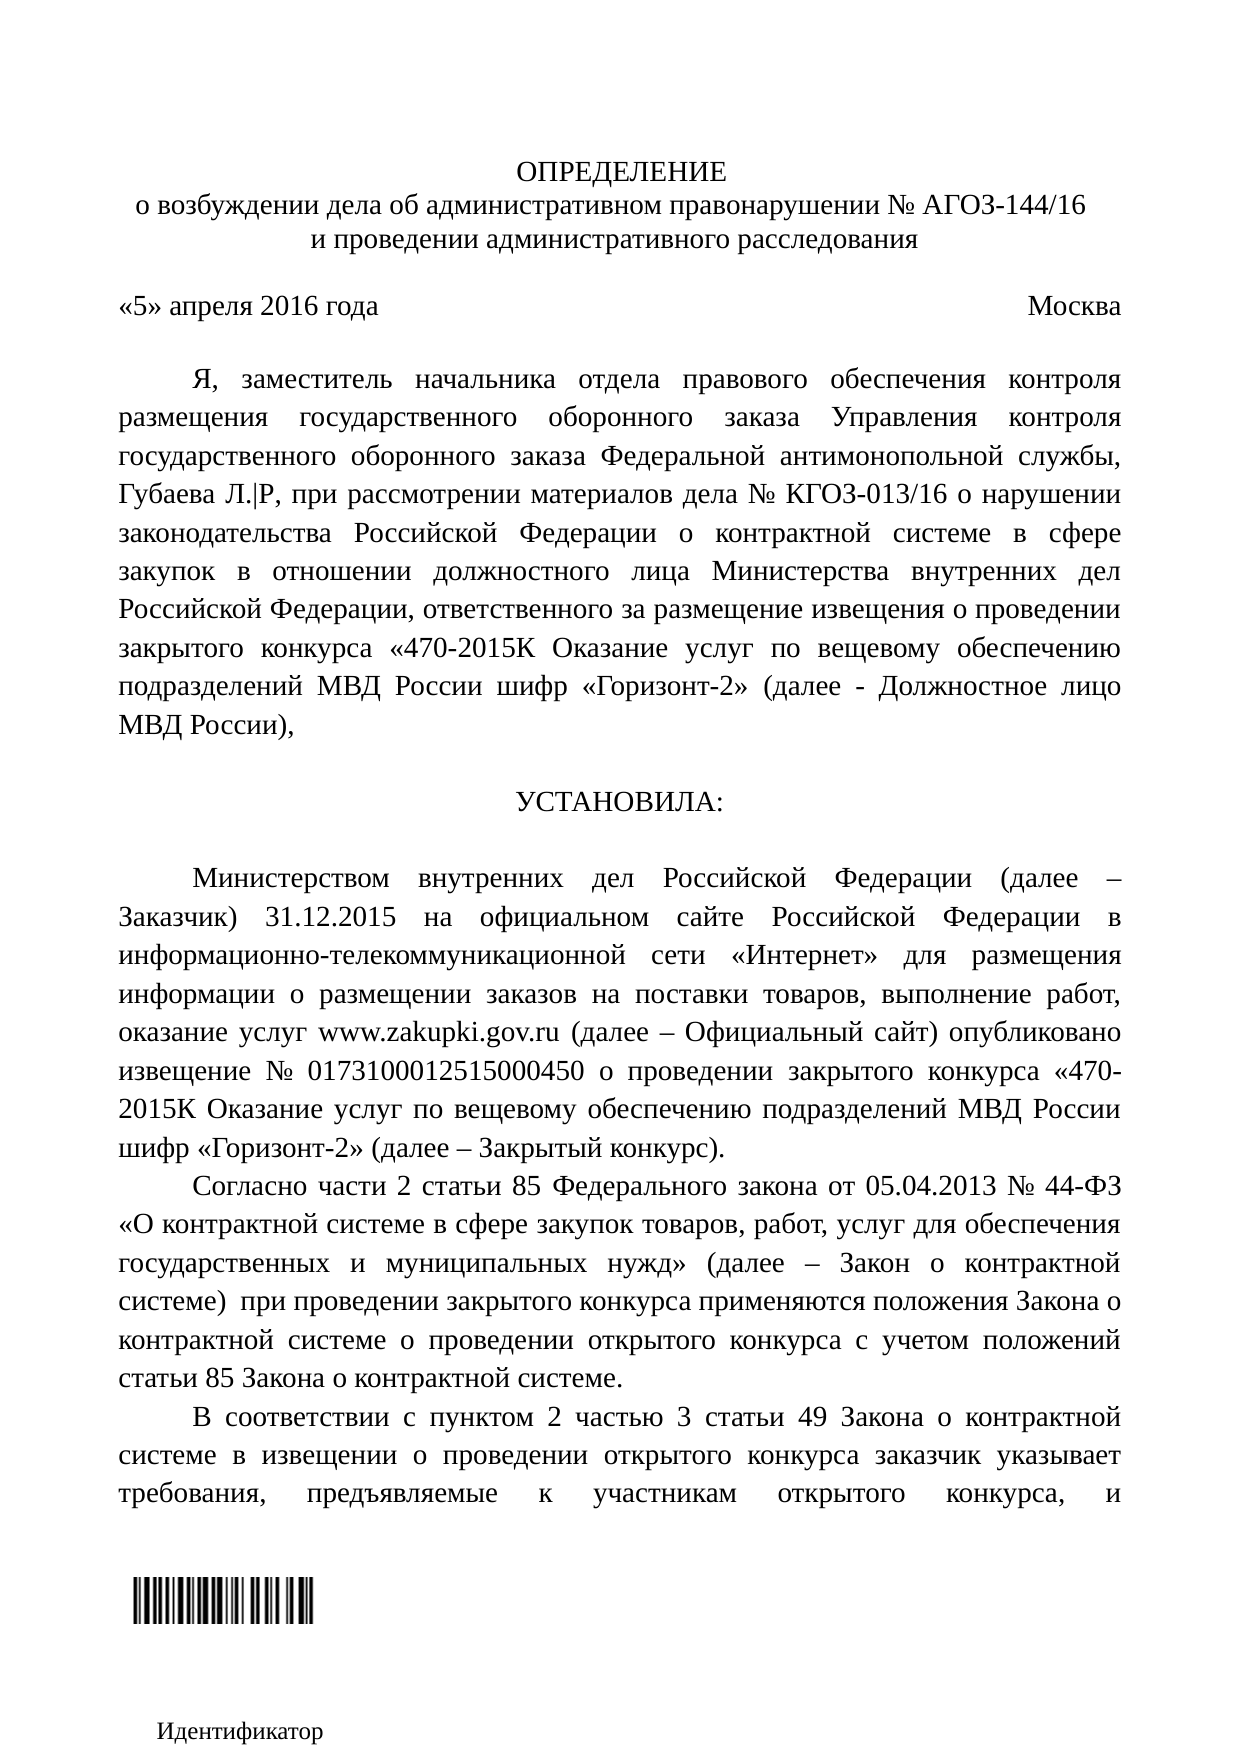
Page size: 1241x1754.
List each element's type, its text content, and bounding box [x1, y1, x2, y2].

text ОПРЕДЕЛЕНИЕ [118, 154, 1125, 187]
text В соответствии с пунктом 2 частью 3 статьи 49 Закона о контрактной системе в извещении о проведении открытого конкурса заказчик указывает требования, предъявляемые к участникам открытого конкурса, и [118, 1395, 1122, 1511]
text Согласно части 2 статьи 85 Федерального закона от 05.04.2013 № 44-ФЗ «О контрактной системе в сфере закупок товаров, работ, услуг для обеспечения государственных и муниципальных нужд» (далее – Закон о контрактной системе) при проведении закрытого конкурса применяются положения Закона о контрактной системе о проведении открытого конкурса с учетом положений статьи 85 Закона о контрактной системе. [118, 1165, 1122, 1395]
text Я, заместитель начальника отдела правового обеспечения контроля размещения государственного оборонного заказа Управления контроля государственного оборонного заказа Федеральной антимонопольной службы, Губаева Л.|Р, при рассмотрении материалов дела № КГОЗ-013/16 о нарушении законодательства Российской Федерации о контрактной системе в сфере закупок в отношении должностного лица Министерства внутренних дел Российской Федерации, ответственного за размещение извещения о проведении закрытого конкурса «470-2015К Оказание услуг по вещевому обеспечению подразделений МВД России шифр «Горизонт-2» (далее - Должностное лицо МВД России), [118, 357, 1122, 742]
picture [118, 1577, 331, 1624]
text УСТАНОВИЛА: [118, 780, 1121, 819]
text Министерством внутренних дел Российской Федерации (далее – Заказчик) 31.12.2015 на официальном сайте Российской Федерации в информационно-телекоммуникационной сети «Интернет» для размещения информации о размещении заказов на поставки товаров, выполнение работ, оказание услуг www.zakupki.gov.ru (далее – Официальный сайт) опубликовано извещение № 0173100012515000450 о проведении закрытого конкурса «470-2015К Оказание услуг по вещевому обеспечению подразделений МВД России шифр «Горизонт-2» (далее – Закрытый конкурс). [118, 857, 1122, 1165]
text и проведении административного расследования [118, 221, 1103, 254]
text «5» апреля 2016 года Москва [118, 288, 1122, 322]
text о возбуждении дела об административном правонарушении № АГОЗ-144/16 [118, 187, 1103, 221]
